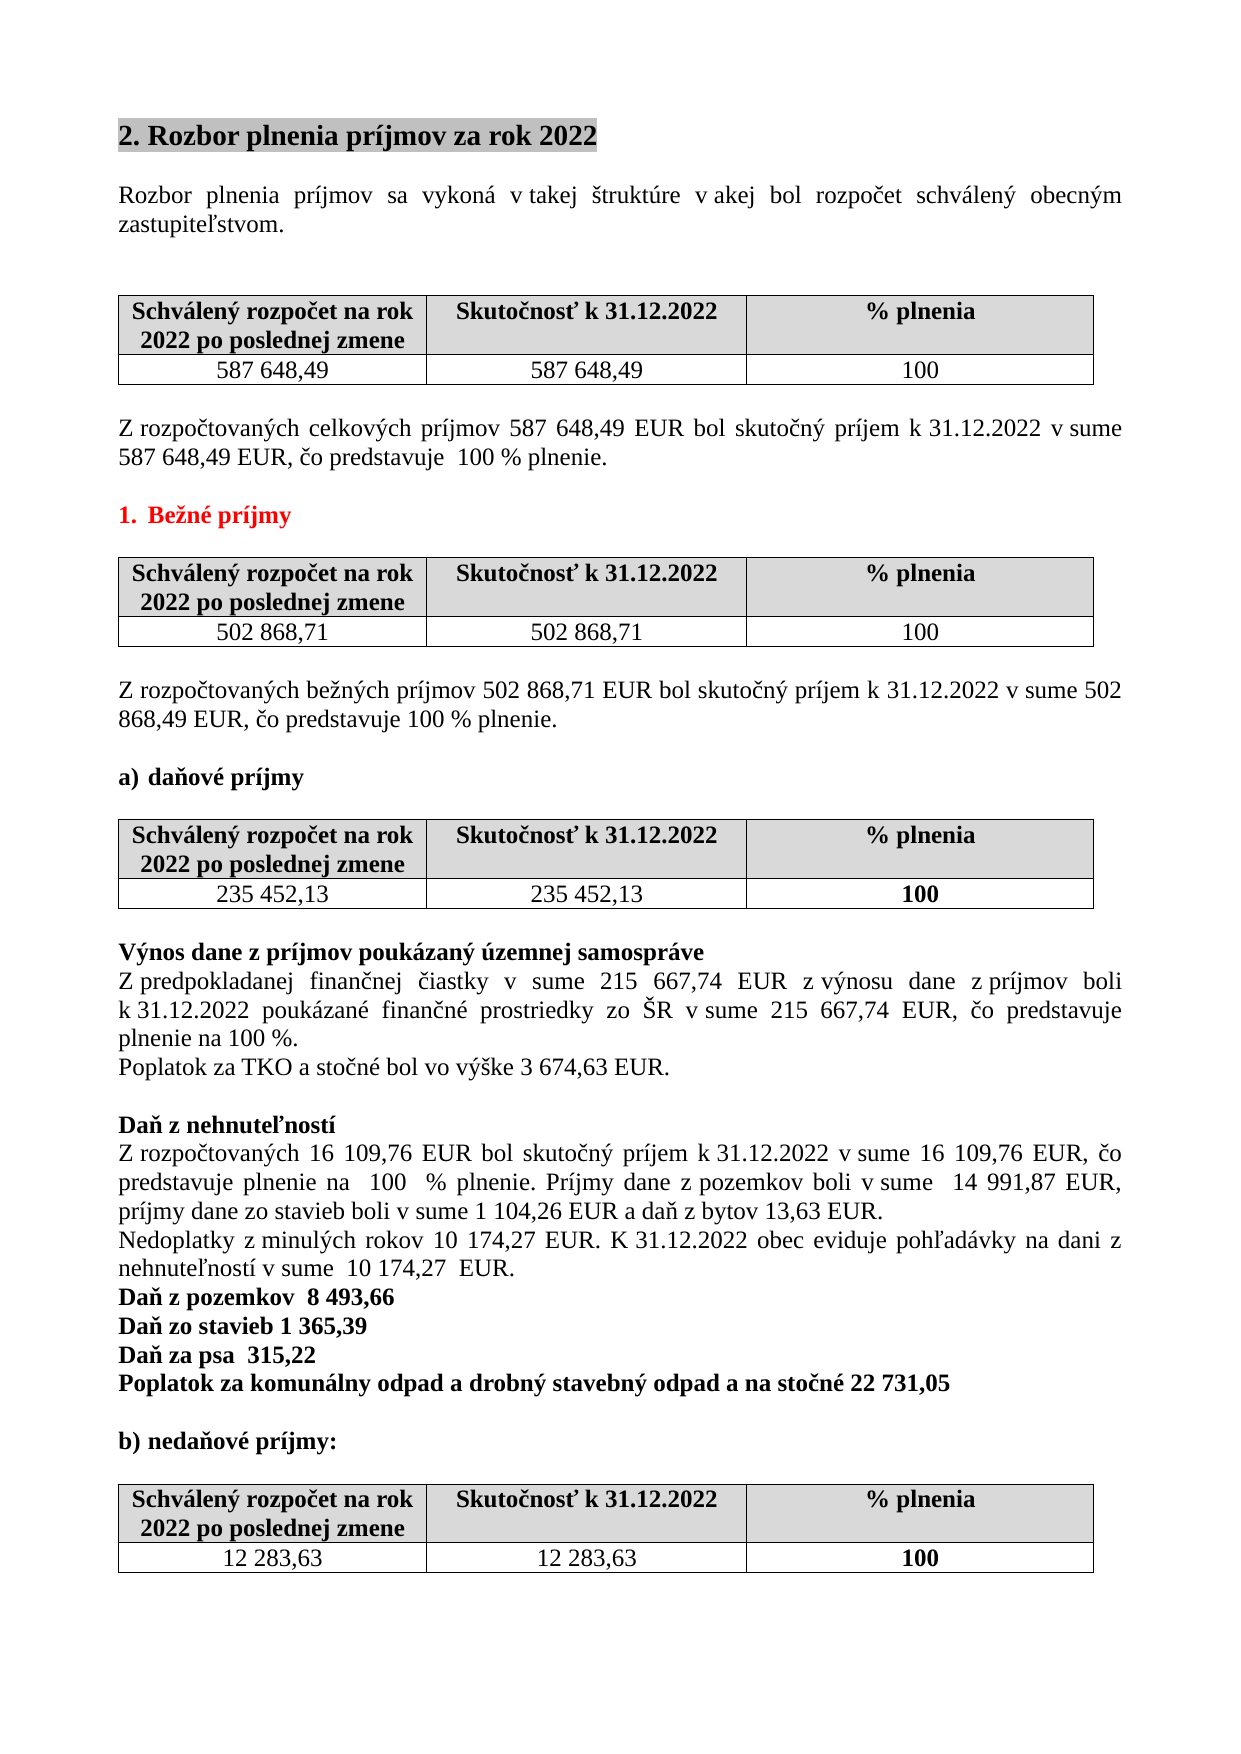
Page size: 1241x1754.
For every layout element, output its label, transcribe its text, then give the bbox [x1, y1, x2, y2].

table_cell 100 [747, 355, 1093, 384]
text Výnos dane z príjmov poukázaný územnej samospráve [118, 937, 1122, 966]
text 2. Rozbor plnenia príjmov za rok 2022 [118, 118, 1122, 152]
table_header Schválený rozpočet na rok 2022 po poslednej zmene [119, 1485, 426, 1542]
table_header Skutočnosť k 31.12.2022 [427, 296, 746, 354]
text Daň za psa 315,22 [118, 1340, 1122, 1368]
text Daň z pozemkov 8 493,66 [118, 1282, 1122, 1311]
list Bežné príjmy [118, 500, 1122, 528]
table_header Schválený rozpočet na rok 2022 po poslednej zmene [119, 296, 426, 354]
table_header Schválený rozpočet na rok 2022 po poslednej zmene [119, 820, 426, 878]
text Poplatok za TKO a stočné bol vo výške 3 674,63 EUR. [118, 1052, 1122, 1081]
table_header % plnenia [747, 296, 1093, 354]
table_cell 100 [747, 1543, 1093, 1572]
text Z rozpočtovaných bežných príjmov 502 868,71 EUR bol skutočný príjem k 31.12.2022 v sume 502 868,49 EUR, čo predstavuje 100 % plnenie. [118, 675, 1122, 733]
table_cell 12 283,63 [119, 1543, 426, 1572]
table_cell 502 868,71 [427, 617, 746, 646]
table_header % plnenia [747, 820, 1093, 878]
table_cell 235 452,13 [119, 879, 426, 907]
text Z rozpočtovaných celkových príjmov 587 648,49 EUR bol skutočný príjem k 31.12.2022 v sume 587 648,49 EUR, čo predstavuje 100 % plnenie. [118, 413, 1122, 471]
table_header Skutočnosť k 31.12.2022 [427, 820, 746, 878]
text Daň zo stavieb 1 365,39 [118, 1311, 1122, 1340]
table_header Skutočnosť k 31.12.2022 [427, 1485, 746, 1542]
text Rozbor plnenia príjmov sa vykoná v takej štruktúre v akej bol rozpočet schválený obecným zastupiteľstvom. [118, 180, 1122, 238]
text Z predpokladanej finančnej čiastky v sume 215 667,74 EUR z výnosu dane z príjmov boli k 31.12.2022 poukázané finančné prostriedky zo ŠR v sume 215 667,74 EUR, čo predstavuje plnenie na 100 %. [118, 966, 1122, 1052]
table_header % plnenia [747, 558, 1093, 616]
list daňové príjmy [118, 762, 1122, 790]
table_cell 502 868,71 [119, 617, 426, 646]
table_cell 587 648,49 [119, 355, 426, 384]
table_header % plnenia [747, 1485, 1093, 1542]
text Poplatok za komunálny odpad a drobný stavebný odpad a na stočné 22 731,05 [118, 1368, 1122, 1397]
text Z rozpočtovaných 16 109,76 EUR bol skutočný príjem k 31.12.2022 v sume 16 109,76 EUR, čo predstavuje plnenie na 100 % plnenie. Príjmy dane z pozemkov boli v sume 14 991,87 EUR, príjmy dane zo stavieb boli v sume 1 104,26 EUR a daň z bytov 13,63 EUR. [118, 1138, 1122, 1225]
text Daň z nehnuteľností [118, 1110, 1122, 1138]
table_header Schválený rozpočet na rok 2022 po poslednej zmene [119, 558, 426, 616]
table_header Skutočnosť k 31.12.2022 [427, 558, 746, 616]
table_cell 100 [747, 617, 1093, 646]
table_cell 235 452,13 [427, 879, 746, 907]
list nedaňové príjmy: [118, 1426, 1122, 1455]
table_cell 12 283,63 [427, 1543, 746, 1572]
table_cell 587 648,49 [427, 355, 746, 384]
table_cell 100 [747, 879, 1093, 907]
text Nedoplatky z minulých rokov 10 174,27 EUR. K 31.12.2022 obec eviduje pohľadávky na dani z nehnuteľností v sume 10 174,27 EUR. [118, 1225, 1122, 1282]
